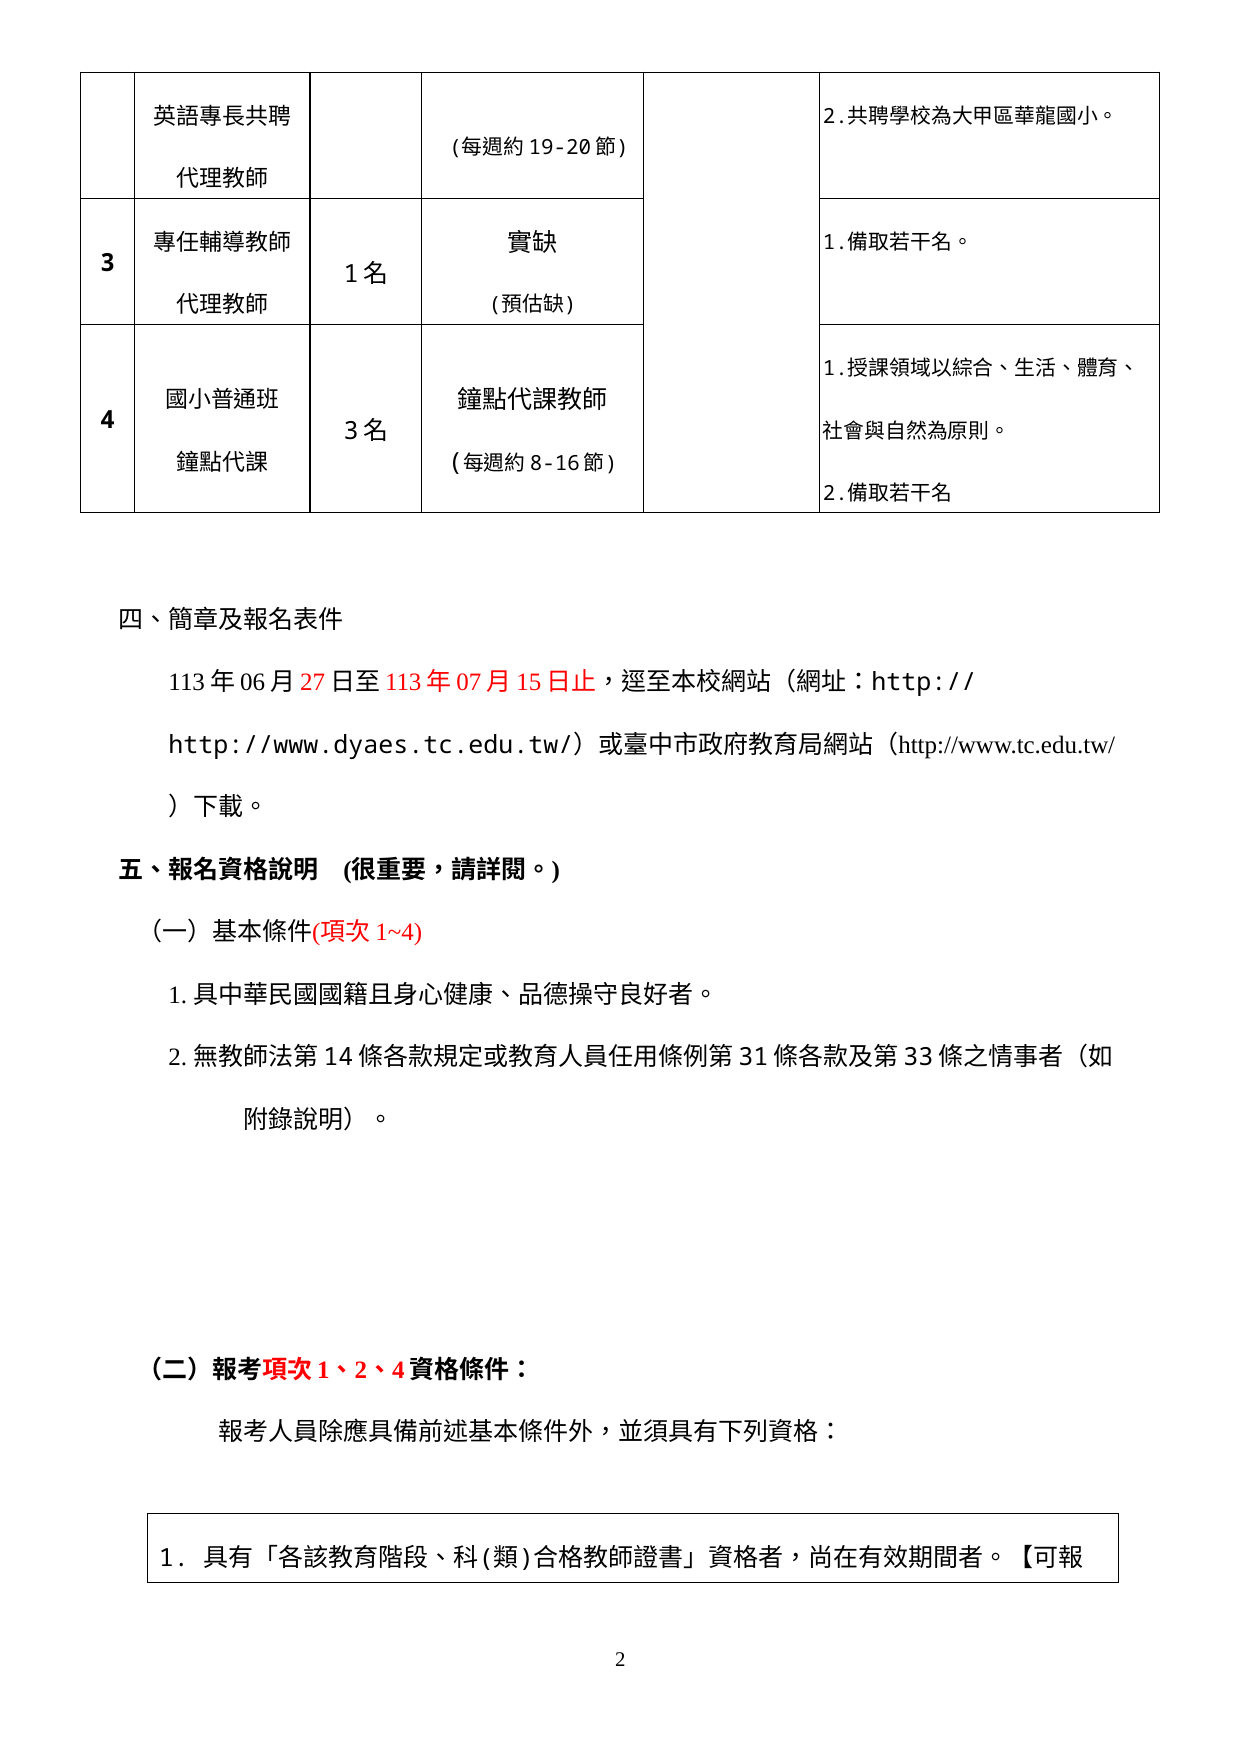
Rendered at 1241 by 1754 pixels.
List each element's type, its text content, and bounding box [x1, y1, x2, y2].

table_cell 實缺 (預估缺) [422, 199, 643, 324]
table_cell [644, 73, 819, 512]
text 1. 具中華民國國籍且身心健康、品德操守良好者。 [118, 951, 1122, 1013]
table_cell 英語專長共聘 代理教師 [135, 73, 309, 198]
table_cell 3 [81, 199, 134, 324]
table_cell 3名 [311, 325, 421, 512]
table_cell 1名 [311, 199, 421, 324]
table_cell 鐘點代課教師 (每週約8-16節) [422, 325, 643, 512]
table_cell 2.共聘學校為大甲區華龍國小。 [820, 73, 1159, 198]
table_header 1. 具有「各該教育階段、科(類)合格教師證書」資格者，尚在有效期間者。【可報 [148, 1514, 1118, 1582]
table_cell (每週約19-20節) [422, 73, 643, 198]
table_cell 國小普通班 鐘點代課 [135, 325, 309, 512]
text 五、報名資格說明 (很重要，請詳閱。) [118, 826, 1122, 888]
text 四、簡章及報名表件 113年06月27日至113年07月15日止，逕至本校網站（網址：http:// http://www.dyaes.tc.edu.tw/）或臺中市政府教育局網站（http://www.tc.edu.tw/）下載。 [118, 576, 1122, 826]
table_cell [81, 73, 134, 198]
table_cell 1.授課領域以綜合、生活、體育、社會與自然為原則。 2.備取若干名 [820, 325, 1159, 512]
table_cell 1.備取若干名。 [820, 199, 1159, 324]
text （一）基本條件(項次1~4) [118, 888, 1122, 951]
table_cell [311, 73, 421, 198]
text （二）報考項次1、2、4資格條件： 報考人員除應具備前述基本條件外，並須具有下列資格： [118, 1326, 1122, 1451]
text 2. 無教師法第14條各款規定或教育人員任用條例第31條各款及第33條之情事者（如附錄說明）。 [118, 1013, 1122, 1138]
table_cell 4 [81, 325, 134, 512]
table_cell 專任輔導教師 代理教師 [135, 199, 309, 324]
